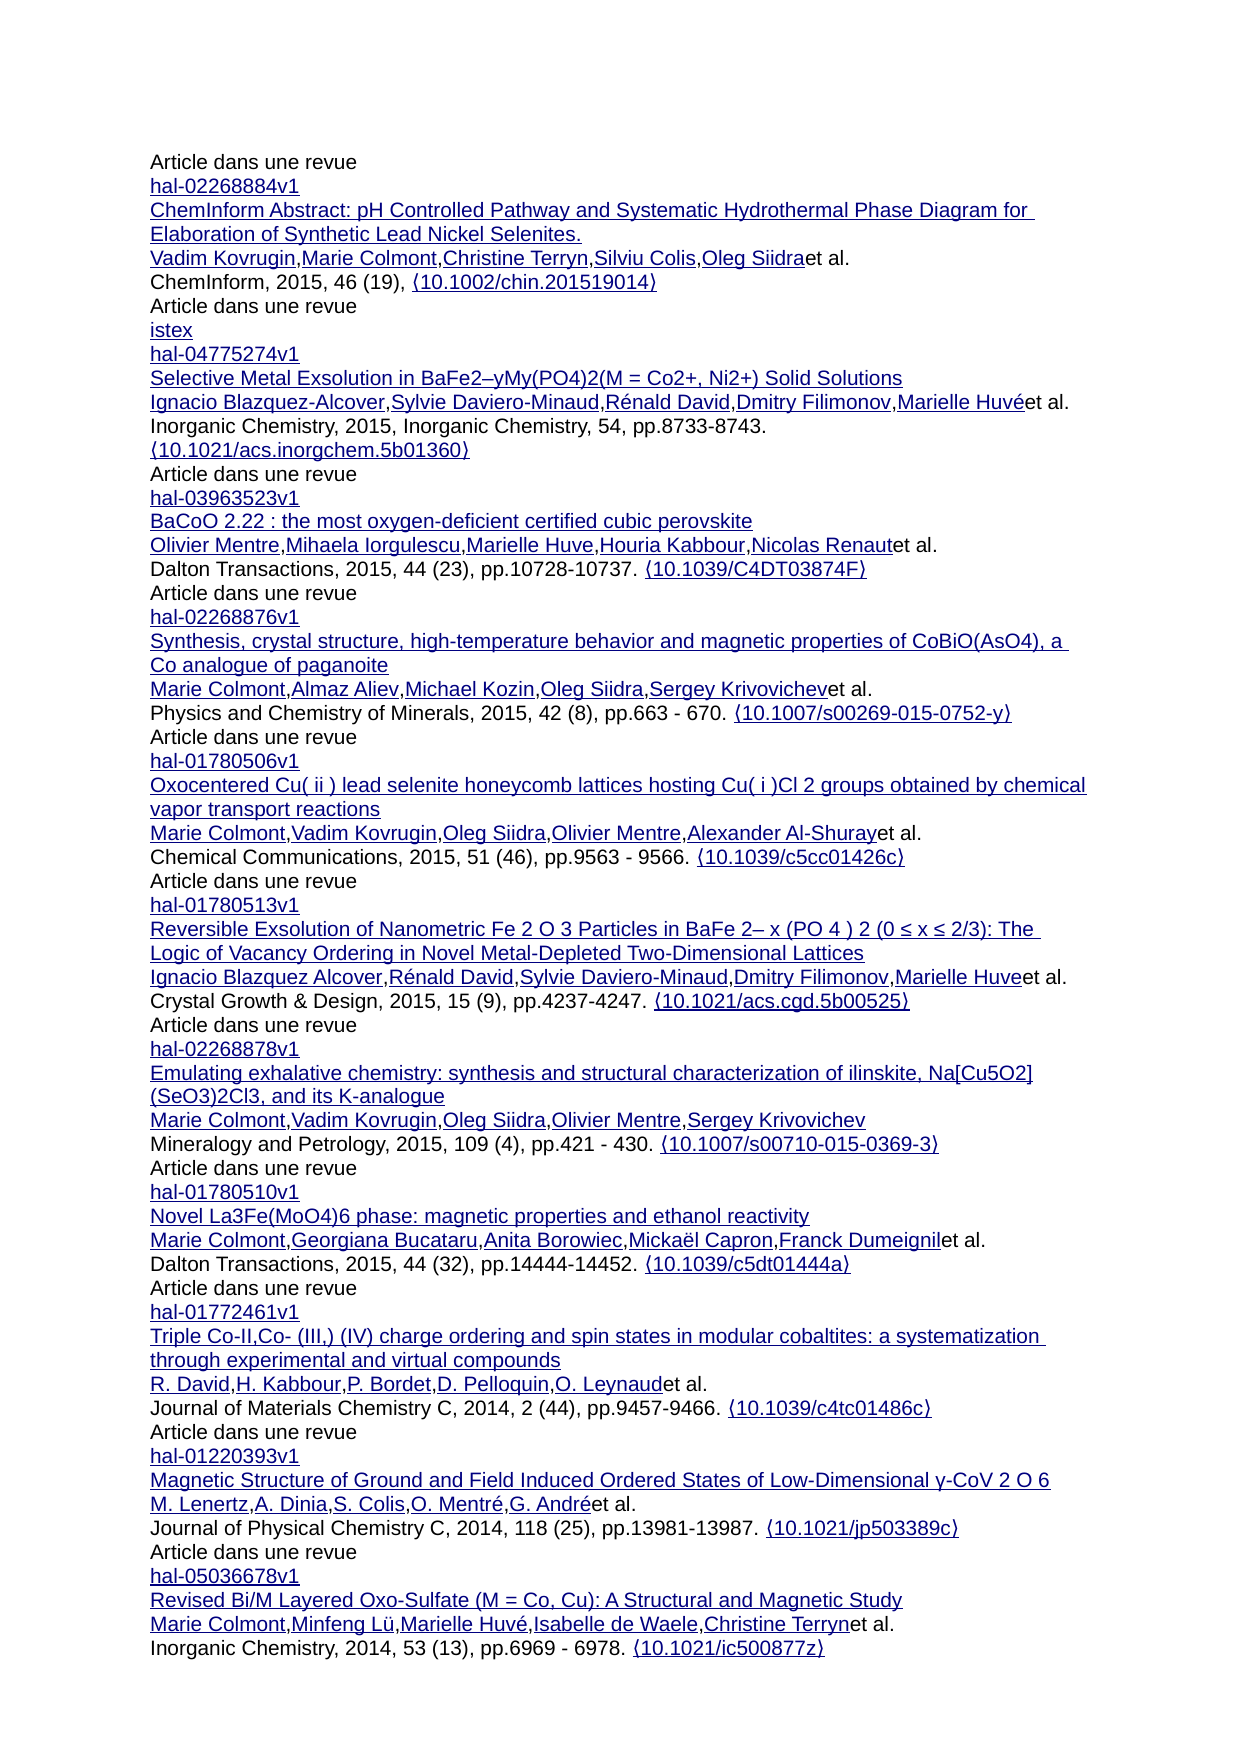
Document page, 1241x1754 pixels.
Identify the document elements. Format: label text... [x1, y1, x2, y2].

table_cell Emulating exhalative chemistry: synthesis and structural characterization of ilinskite, Na[Cu5O2](SeO3)2Cl3, and its K-analogue Marie Colmont,Vadim Kovrugin,Oleg Siidra,Olivier Mentre,Sergey Krivovichev Mineralogy and Petrology, 2015, 109 (4), pp.421 - 430. ⟨10.1007/s00710-015-0369-3⟩ Article dans une revue hal-01780510v1 [150, 1060, 1090, 1204]
table_cell Revised Bi/M Layered Oxo-Sulfate (M = Co, Cu): A Structural and Magnetic Study Marie Colmont,Minfeng Lü,Marielle Huvé,Isabelle de Waele,Christine Terrynet al. Inorganic Chemistry, 2014, 53 (13), pp.6969 - 6978. ⟨10.1021/ic500877z⟩ [150, 1588, 1090, 1659]
table_cell BaCoO 2.22 : the most oxygen-deficient certified cubic perovskite Olivier Mentre,Mihaela Iorgulescu,Marielle Huve,Houria Kabbour,Nicolas Renautet al. Dalton Transactions, 2015, 44 (23), pp.10728-10737. ⟨10.1039/C4DT03874F⟩ Article dans une revue hal-02268876v1 [150, 509, 1090, 629]
table_cell Selective Metal Exsolution in BaFe2–yMy(PO4)2(M = Co2+, Ni2+) Solid Solutions Ignacio Blazquez-Alcover,Sylvie Daviero-Minaud,Rénald David,Dmitry Filimonov,Marielle Huvéet al. Inorganic Chemistry, 2015, Inorganic Chemistry, 54, pp.8733-8743. ⟨10.1021/acs.inorgchem.5b01360⟩ Article dans une revue hal-03963523v1 [150, 366, 1090, 509]
table_cell Reversible Exsolution of Nanometric Fe 2 O 3 Particles in BaFe 2– x (PO 4 ) 2 (0 ≤ x ≤ 2/3): The Logic of Vacancy Ordering in Novel Metal-Depleted Two-Dimensional Lattices Ignacio Blazquez Alcover,Rénald David,Sylvie Daviero-Minaud,Dmitry Filimonov,Marielle Huveet al. Crystal Growth & Design, 2015, 15 (9), pp.4237-4247. ⟨10.1021/acs.cgd.5b00525⟩ Article dans une revue hal-02268878v1 [150, 917, 1090, 1060]
table_cell Oxocentered Cu( ii ) lead selenite honeycomb lattices hosting Cu( i )Cl 2 groups obtained by chemical vapor transport reactions Marie Colmont,Vadim Kovrugin,Oleg Siidra,Olivier Mentre,Alexander Al-Shurayet al. Chemical Communications, 2015, 51 (46), pp.9563 - 9566. ⟨10.1039/c5cc01426c⟩ Article dans une revue hal-01780513v1 [150, 773, 1090, 917]
table_cell Synthesis, crystal structure, high-temperature behavior and magnetic properties of CoBiO(AsO4), a Co analogue of paganoite Marie Colmont,Almaz Aliev,Michael Kozin,Oleg Siidra,Sergey Krivovichevet al. Physics and Chemistry of Minerals, 2015, 42 (8), pp.663 - 670. ⟨10.1007/s00269-015-0752-y⟩ Article dans une revue hal-01780506v1 [150, 629, 1090, 773]
table_cell Article dans une revue hal-02268884v1 [150, 150, 1090, 198]
table_cell ChemInform Abstract: pH Controlled Pathway and Systematic Hydrothermal Phase Diagram for Elaboration of Synthetic Lead Nickel Selenites. Vadim Kovrugin,Marie Colmont,Christine Terryn,Silviu Colis,Oleg Siidraet al. ChemInform, 2015, 46 (19), ⟨10.1002/chin.201519014⟩ Article dans une revue istex hal-04775274v1 [150, 198, 1090, 366]
table_cell Magnetic Structure of Ground and Field Induced Ordered States of Low-Dimensional γ-CoV 2 O 6 M. Lenertz,A. Dinia,S. Colis,O. Mentré,G. Andréet al. Journal of Physical Chemistry C, 2014, 118 (25), pp.13981-13987. ⟨10.1021/jp503389c⟩ Article dans une revue hal-05036678v1 [150, 1468, 1090, 1587]
table_cell Triple Co-II,Co- (III,) (IV) charge ordering and spin states in modular cobaltites: a systematization through experimental and virtual compounds R. David,H. Kabbour,P. Bordet,D. Pelloquin,O. Leynaudet al. Journal of Materials Chemistry C, 2014, 2 (44), pp.9457-9466. ⟨10.1039/c4tc01486c⟩ Article dans une revue hal-01220393v1 [150, 1324, 1090, 1468]
table_cell Novel La3Fe(MoO4)6 phase: magnetic properties and ethanol reactivity Marie Colmont,Georgiana Bucataru,Anita Borowiec,Mickaël Capron,Franck Dumeignilet al. Dalton Transactions, 2015, 44 (32), pp.14444-14452. ⟨10.1039/c5dt01444a⟩ Article dans une revue hal-01772461v1 [150, 1204, 1090, 1324]
